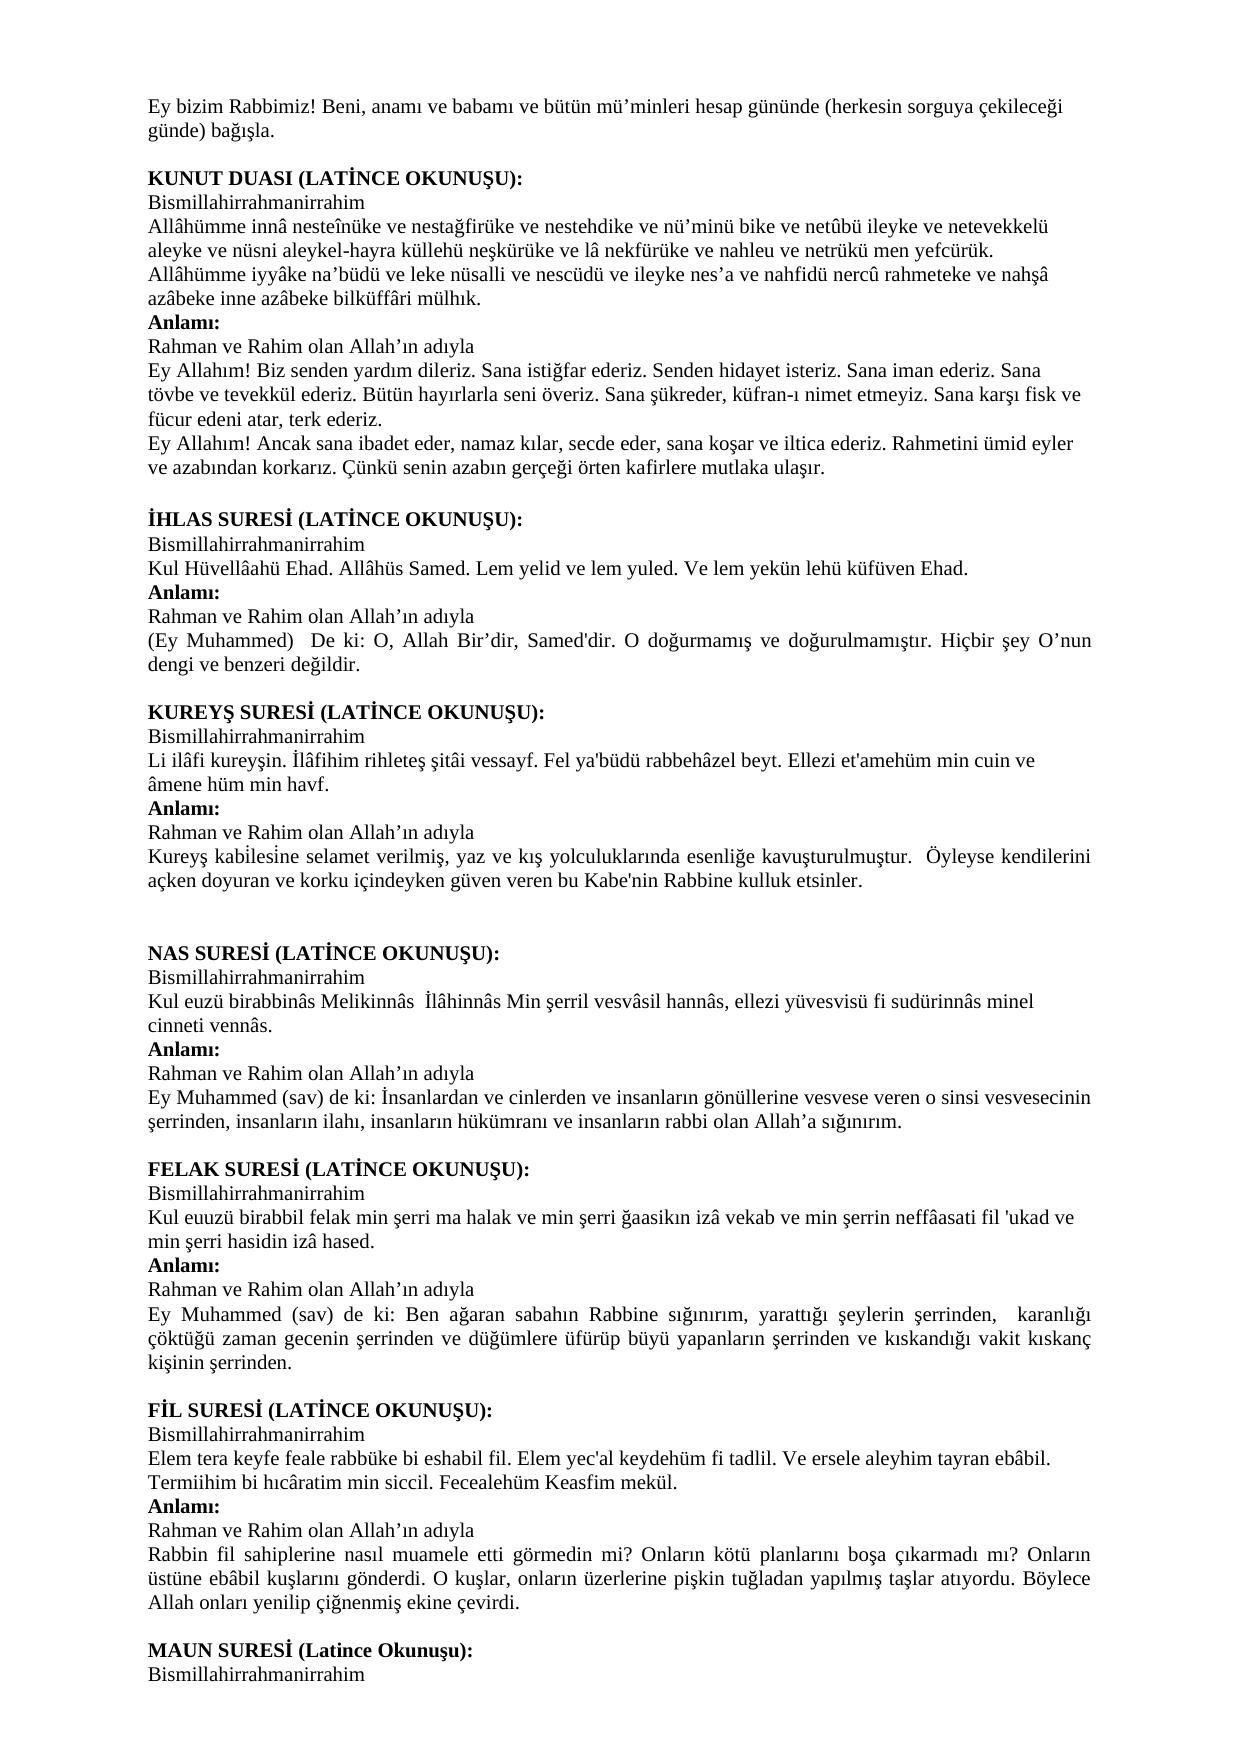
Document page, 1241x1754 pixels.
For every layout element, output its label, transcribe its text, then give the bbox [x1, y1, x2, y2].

text MAUN SURESİ (Latince Okunuşu): [148, 1638, 1093, 1662]
text Kul euzü birabbinâs Melikinnâs İlâhinnâs Min şerril vesvâsil hannâs, ellezi yüvesvisü fi sudürinnâs minel cinneti vennâs. [148, 989, 1093, 1037]
text Rabbin fil sahiplerine nasıl muamele etti görmedin mi? Onların kötü planlarını boşa çıkarmadı mı? Onların üstüne ebâbil kuşlarını gönderdi. O kuşlar, onların üzerlerine pişkin tuğladan yapılmış taşlar atıyordu. Böylece Allah onları yenilip çiğnenmiş ekine çevirdi. [148, 1542, 1093, 1614]
text NAS SURESİ (LATİNCE OKUNUŞU): [148, 941, 1093, 964]
text Ey bizim Rabbimiz! Beni, anamı ve babamı ve bütün mü’minleri hesap gününde (herkesin sorguya çekileceği günde) bağışla. [148, 94, 1093, 142]
text Li ilâfi kureyşin. İlâfihim rihleteş şitâi vessayf. Fel ya'büdü rabbehâzel beyt. Ellezi et'amehüm min cuin ve âmene hüm min havf. [148, 748, 1093, 796]
text KUREYŞ SURESİ (LATİNCE OKUNUŞU): [148, 700, 1093, 724]
text Ey Allahım! Ancak sana ibadet eder, namaz kılar, secde eder, sana koşar ve iltica ederiz. Rahmetini ümid eyler ve azabından korkarız. Çünkü senin azabın gerçeği örten kafirlere mutlaka ulaşır. [148, 431, 1093, 479]
text Allâhümme innâ nesteînüke ve nestağfirüke ve nestehdike ve nü’minü bike ve netûbü ileyke ve netevekkelü aleyke ve nüsni aleykel-hayra küllehü neşkürüke ve lâ nekfürüke ve nahleu ve netrükü men yefcürük. Allâhümme iyyâke na’büdü ve leke nüsalli ve nescüdü ve ileyke nes’a ve nahfidü nercû rahmeteke ve nahşâ azâbeke inne azâbeke bilküffâri mülhık. [148, 214, 1093, 310]
text Kul Hüvellâahü Ehad. Allâhüs Samed. Lem yelid ve lem yuled. Ve lem yekün lehü küfüven Ehad. [148, 556, 1093, 579]
text Bismillahirrahmanirrahim [148, 1181, 1093, 1205]
text Bismillahirrahmanirrahim [148, 724, 1093, 748]
text FİL SURESİ (LATİNCE OKUNUŞU): [148, 1398, 1093, 1422]
text FELAK SURESİ (LATİNCE OKUNUŞU): [148, 1157, 1093, 1181]
text Ey Muhammed (sav) de ki: İnsanlardan ve cinlerden ve insanların gönüllerine vesvese veren o sinsi vesvesecinin şerrinden, insanların ilahı, insanların hükümranı ve insanların rabbi olan Allah’a sığınırım. [148, 1085, 1093, 1133]
text İHLAS SURESİ (LATİNCE OKUNUŞU): [148, 507, 1093, 531]
text Rahman ve Rahim olan Allah’ın adıyla [148, 334, 1093, 358]
text Bismillahirrahmanirrahim [148, 1422, 1093, 1446]
text Kul euuzü birabbil felak min şerri ma halak ve min şerri ğaasikın izâ vekab ve min şerrin neffâasati fil 'ukad ve min şerri hasidin izâ hased. [148, 1205, 1093, 1253]
text (Ey Muhammed) De ki: O, Allah Bir’dir, Samed'dir. O doğurmamış ve doğurulmamıştır. Hiçbir şey O’nun dengi ve benzeri değildir. [148, 628, 1093, 676]
text KUNUT DUASI (LATİNCE OKUNUŞU): [148, 166, 1093, 190]
text Bismillahirrahmanirrahim [148, 1662, 1093, 1686]
text Bismillahirrahmanirrahim [148, 190, 1093, 214]
text Rahman ve Rahim olan Allah’ın adıyla [148, 820, 1093, 844]
text Bismillahirrahmanirrahim [148, 964, 1093, 989]
text Anlamı: [148, 1494, 1093, 1518]
text Bismillahirrahmanirrahim [148, 531, 1093, 556]
text Ey Muhammed (sav) de ki: Ben ağaran sabahın Rabbine sığınırım, yarattığı şeylerin şerrinden, karanlığı çöktüğü zaman gecenin şerrinden ve düğümlere üfürüp büyü yapanların şerrinden ve kıskandığı vakit kıskanç kişinin şerrinden. [148, 1301, 1093, 1374]
text Anlamı: [148, 796, 1093, 820]
text Anlamı: [148, 310, 1093, 334]
text Rahman ve Rahim olan Allah’ın adıyla [148, 604, 1093, 628]
text Elem tera keyfe feale rabbüke bi eshabil fil. Elem yec'al keydehüm fi tadlil. Ve ersele aleyhim tayran ebâbil. Termiihim bi hıcâratim min siccil. Fecealehüm Keasfim mekül. [148, 1446, 1093, 1494]
text Rahman ve Rahim olan Allah’ın adıyla [148, 1277, 1093, 1301]
text Rahman ve Rahim olan Allah’ın adıyla [148, 1061, 1093, 1085]
text Anlamı: [148, 1253, 1093, 1277]
text Ey Allahım! Biz senden yardım dileriz. Sana istiğfar ederiz. Senden hidayet isteriz. Sana iman ederiz. Sana tövbe ve tevekkül ederiz. Bütün hayırlarla seni överiz. Sana şükreder, küfran-ı nimet etmeyiz. Sana karşı fisk ve fücur edeni atar, terk ederiz. [148, 358, 1093, 431]
text Anlamı: [148, 1037, 1093, 1061]
text Anlamı: [148, 579, 1093, 604]
text Rahman ve Rahim olan Allah’ın adıyla [148, 1518, 1093, 1542]
text Kureyş kabi̇lesi̇ne selamet verilmiş, yaz ve kış yolculuklarında esenliğe kavuşturulmuştur. Öyleyse kendilerini açken doyuran ve korku içindeyken güven veren bu Kabe'nin Rabbine kulluk etsinler. [148, 844, 1093, 892]
